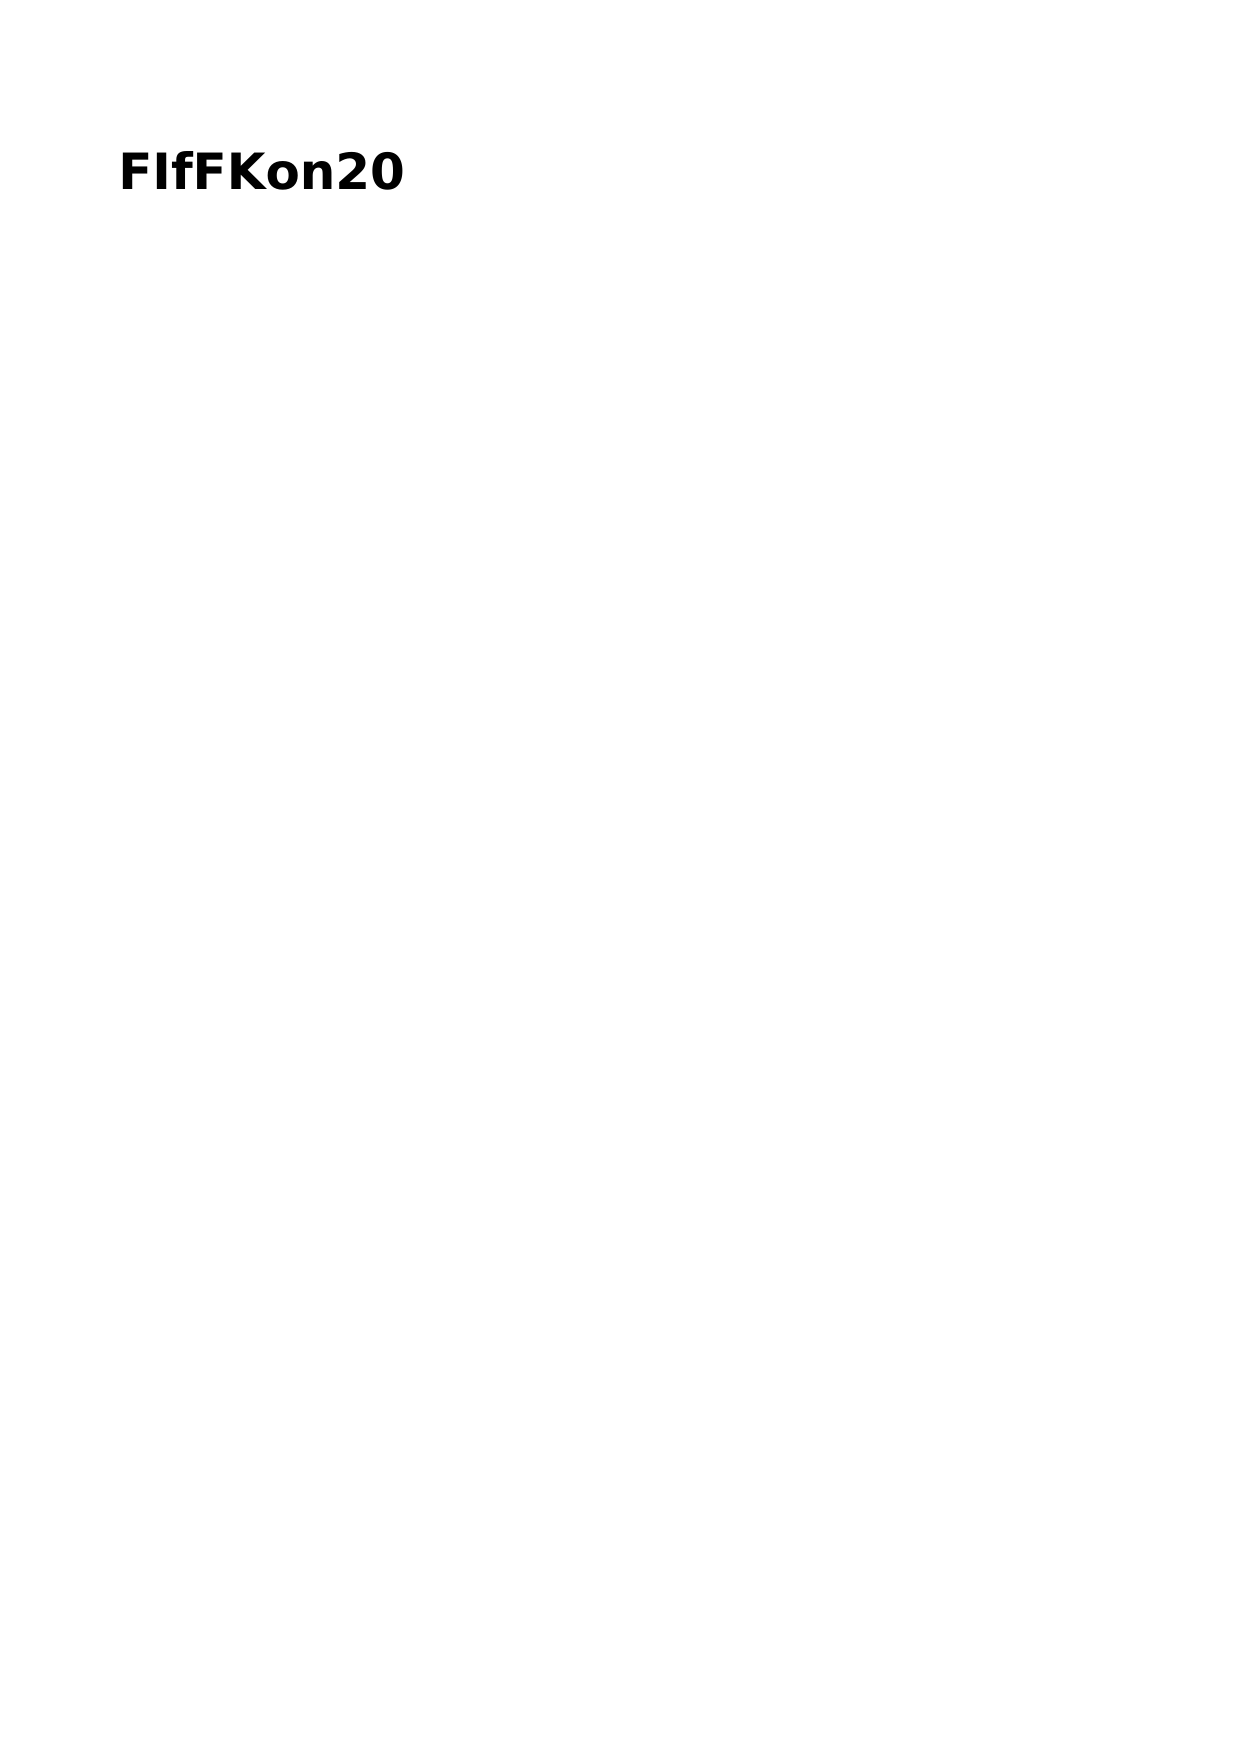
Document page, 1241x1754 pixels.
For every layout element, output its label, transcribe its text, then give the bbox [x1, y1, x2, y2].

subtitle FIfFKon20 [118, 143, 1122, 201]
